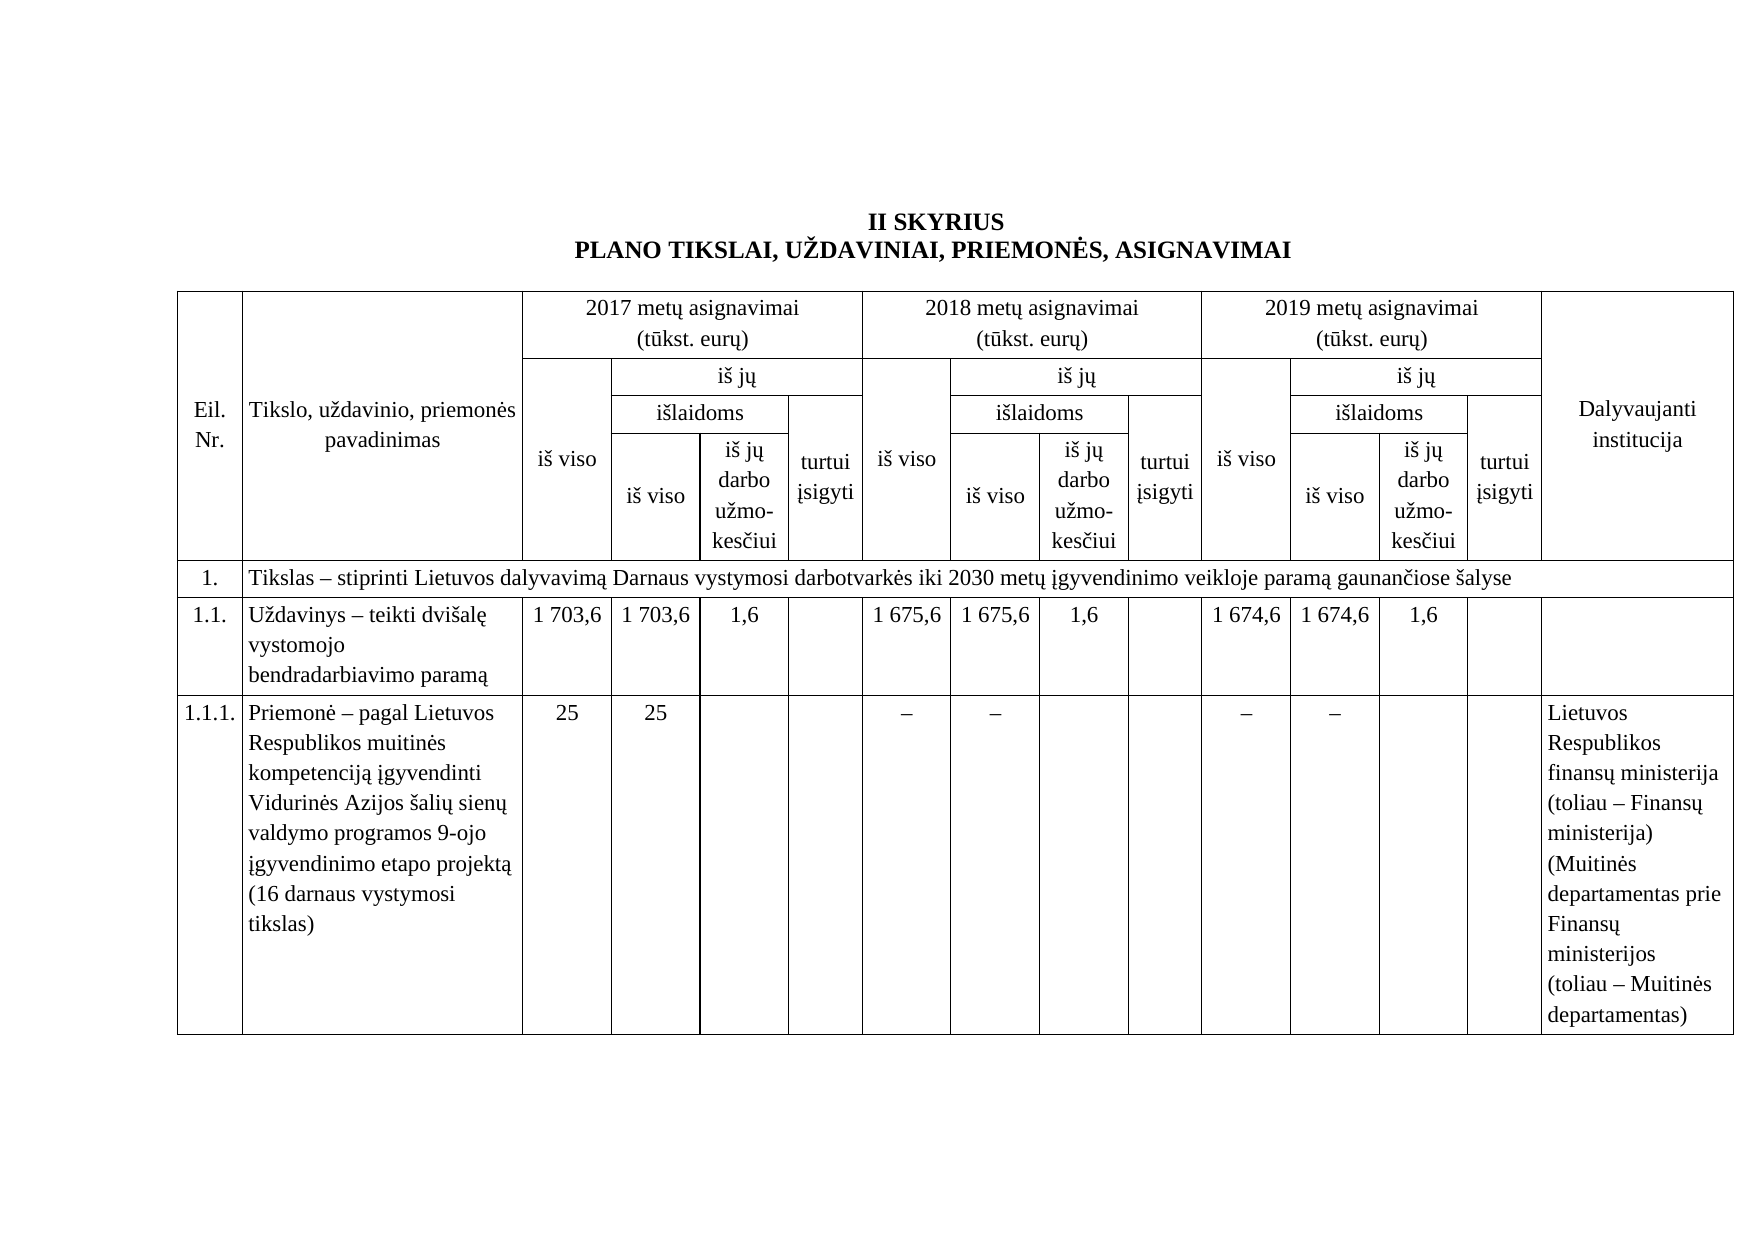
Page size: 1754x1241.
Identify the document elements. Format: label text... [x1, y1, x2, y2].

table_cell 1 703,6 [523, 598, 611, 695]
table_cell 1 675,6 [951, 598, 1039, 695]
table_cell – [1291, 696, 1379, 1034]
table_cell 1.1.1. [178, 696, 242, 1034]
table_cell – [863, 696, 950, 1034]
table_cell turtui įsigyti [1468, 396, 1541, 560]
table_cell išlaidoms [612, 396, 788, 432]
table_cell – [1202, 696, 1290, 1034]
table_cell išlaidoms [951, 396, 1128, 432]
table_cell [701, 696, 788, 1034]
table_header 2018 metų asignavimai (tūkst. eurų) [863, 292, 1201, 358]
table_cell Uždavinys – teikti dvišalę vystomojo bendradarbiavimo paramą [243, 598, 522, 695]
table_cell 1 674,6 [1202, 598, 1290, 695]
table_cell [789, 696, 862, 1034]
table_cell iš jų [951, 359, 1201, 395]
table_cell [1129, 598, 1201, 695]
table_cell iš jų darbo užmo-kesčiui [1380, 434, 1467, 560]
table_cell [789, 598, 862, 695]
table_cell 1 675,6 [863, 598, 950, 695]
table_cell 1 703,6 [612, 598, 699, 695]
table_header 2017 metų asignavimai (tūkst. eurų) [523, 292, 862, 358]
table_cell turtui įsigyti [1129, 396, 1201, 560]
table_cell 25 [612, 696, 699, 1034]
table_cell iš jų darbo užmo-kesčiui [701, 434, 788, 560]
table_cell [1468, 598, 1541, 695]
table_cell Tikslas – stiprinti Lietuvos dalyvavimą Darnaus vystymosi darbotvarkės iki 2030 metų įgyvendinimo veikloje paramą gaunančiose šalyse [243, 561, 1733, 597]
table_header Eil. Nr. [178, 292, 242, 560]
table_header 2019 metų asignavimai (tūkst. eurų) [1202, 292, 1541, 358]
table_cell [1040, 696, 1128, 1034]
table_cell iš jų [1291, 359, 1541, 395]
table_cell iš viso [951, 434, 1039, 560]
table_cell Priemonė – pagal Lietuvos Respublikos muitinės kompetenciją įgyvendinti Vidurinės Azijos šalių sienų valdymo programos 9-ojo įgyvendinimo etapo projektą (16 darnaus vystymosi tikslas) [243, 696, 522, 1034]
table_cell [1129, 696, 1201, 1034]
table_cell 1 674,6 [1291, 598, 1379, 695]
table_cell [1542, 598, 1733, 695]
table_cell [1380, 696, 1467, 1034]
table_header Dalyvaujanti institucija [1542, 292, 1733, 560]
text PLANO tikslai, uždaviniai, priemonės, asignavimai [177, 235, 1695, 264]
table_header Tikslo, uždavinio, priemonės pavadinimas [243, 292, 522, 560]
table_cell iš viso [1202, 359, 1290, 560]
table_cell turtui įsigyti [789, 396, 862, 560]
table_cell 25 [523, 696, 611, 1034]
table_cell 1. [178, 561, 242, 597]
table_cell – [951, 696, 1039, 1034]
table_cell iš viso [863, 359, 950, 560]
table_cell 1.1. [178, 598, 242, 695]
table_cell iš viso [612, 434, 699, 560]
table_cell išlaidoms [1291, 396, 1467, 432]
table_cell iš jų [612, 359, 862, 395]
text II SKYRIUS [177, 207, 1695, 235]
table_cell 1,6 [1380, 598, 1467, 695]
table_cell Lietuvos Respublikos finansų ministerija (toliau – Finansų ministerija) (Muitinės departamentas prie Finansų ministerijos (toliau – Muitinės departamentas) [1542, 696, 1733, 1034]
table_cell iš viso [1291, 434, 1379, 560]
table_cell iš jų darbo užmo-kesčiui [1040, 434, 1128, 560]
table_cell iš viso [523, 359, 611, 560]
table_cell 1,6 [701, 598, 788, 695]
table_cell [1468, 696, 1541, 1034]
table_cell 1,6 [1040, 598, 1128, 695]
